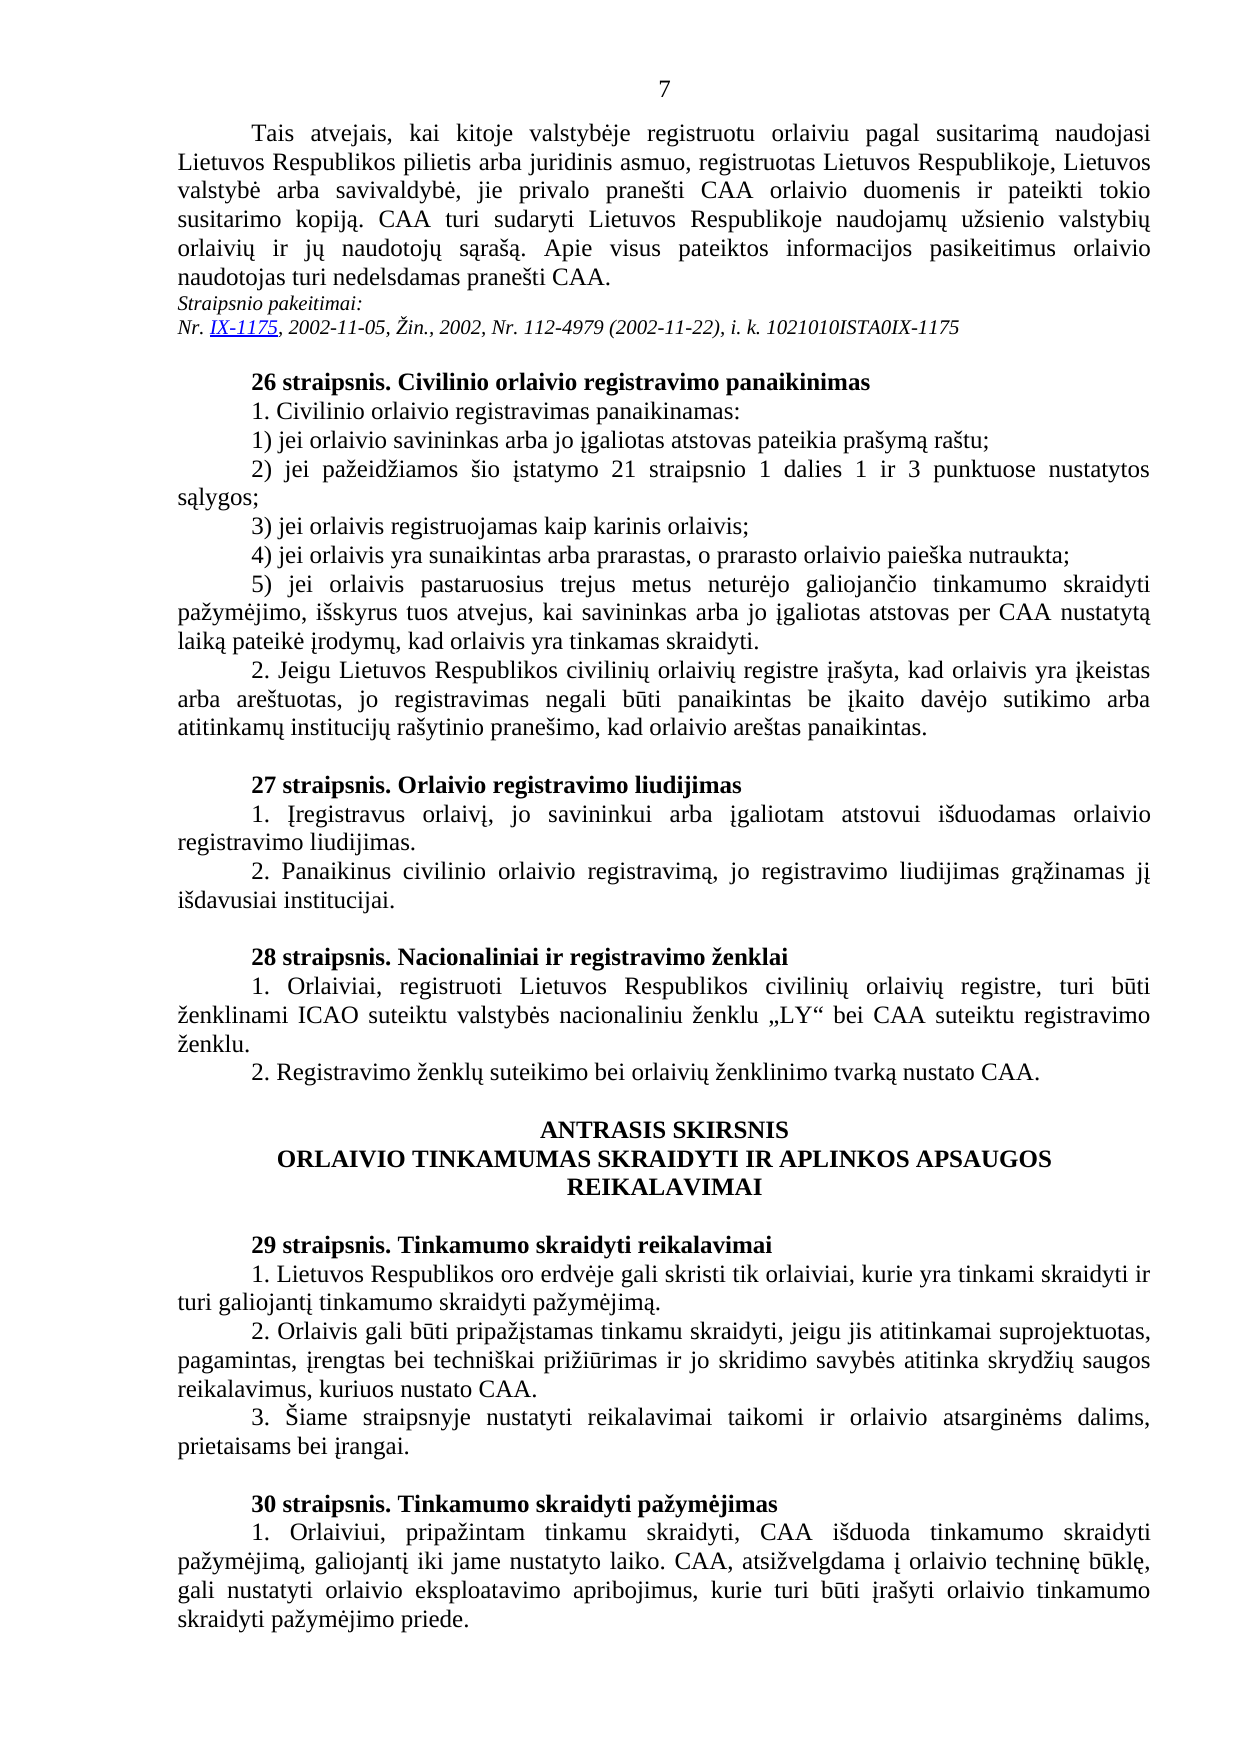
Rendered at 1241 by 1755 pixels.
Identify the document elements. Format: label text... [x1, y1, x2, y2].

text 5) jei orlaivis pastaruosius trejus metus neturėjo galiojančio tinkamumo skraidyti pažymėjimo, išskyrus tuos atvejus, kai savininkas arba jo įgaliotas atstovas per CAA nustatytą laiką pateikė įrodymų, kad orlaivis yra tinkamas skraidyti. [177, 569, 1152, 655]
text 26 straipsnis. Civilinio orlaivio registravimo panaikinimas [177, 367, 1152, 396]
text 29 straipsnis. Tinkamumo skraidyti reikalavimai [177, 1230, 1152, 1259]
text ORLAIVIO TINKAMUMAS SKRAIDYTI IR APLINKOS APSAUGOS REIKALAVIMAI [177, 1144, 1152, 1201]
text 2. Registravimo ženklų suteikimo bei orlaivių ženklinimo tvarką nustato CAA. [177, 1057, 1152, 1086]
text 2. Jeigu Lietuvos Respublikos civilinių orlaivių registre įrašyta, kad orlaivis yra įkeistas arba areštuotas, jo registravimas negali būti panaikintas be įkaito davėjo sutikimo arba atitinkamų institucijų rašytinio pranešimo, kad orlaivio areštas panaikintas. [177, 655, 1152, 741]
text 4) jei orlaivis yra sunaikintas arba prarastas, o prarasto orlaivio paieška nutraukta; [177, 540, 1152, 569]
text 1. Lietuvos Respublikos oro erdvėje gali skristi tik orlaiviai, kurie yra tinkami skraidyti ir turi galiojantį tinkamumo skraidyti pažymėjimą. [177, 1259, 1152, 1316]
text Nr. IX-1175, 2002-11-05, Žin., 2002, Nr. 112-4979 (2002-11-22), i. k. 1021010ISTA0IX-1175 [177, 315, 1152, 339]
text 1. Įregistravus orlaivį, jo savininkui arba įgaliotam atstovui išduodamas orlaivio registravimo liudijimas. [177, 799, 1152, 856]
text 2) jei pažeidžiamos šio įstatymo 21 straipsnio 1 dalies 1 ir 3 punktuose nustatytos sąlygos; [177, 454, 1152, 511]
text Tais atvejais, kai kitoje valstybėje registruotu orlaiviu pagal susitarimą naudojasi Lietuvos Respublikos pilietis arba juridinis asmuo, registruotas Lietuvos Respublikoje, Lietuvos valstybė arba savivaldybė, jie privalo pranešti CAA orlaivio duomenis ir pateikti tokio susitarimo kopiją. CAA turi sudaryti Lietuvos Respublikoje naudojamų užsienio valstybių orlaivių ir jų naudotojų sąrašą. Apie visus pateiktos informacijos pasikeitimus orlaivio naudotojas turi nedelsdamas pranešti CAA. [177, 118, 1152, 291]
text 2. Orlaivis gali būti pripažįstamas tinkamu skraidyti, jeigu jis atitinkamai suprojektuotas, pagamintas, įrengtas bei techniškai prižiūrimas ir jo skridimo savybės atitinka skrydžių saugos reikalavimus, kuriuos nustato CAA. [177, 1316, 1152, 1402]
text 1. Orlaiviai, registruoti Lietuvos Respublikos civilinių orlaivių registre, turi būti ženklinami ICAO suteiktu valstybės nacionaliniu ženklu „LY“ bei CAA suteiktu registravimo ženklu. [177, 971, 1152, 1057]
text 28 straipsnis. Nacionaliniai ir registravimo ženklai [177, 942, 1152, 971]
text Antrasis skirsnis [177, 1115, 1152, 1144]
text 1. Civilinio orlaivio registravimas panaikinamas: [177, 396, 1152, 425]
text 1. Orlaiviui, pripažintam tinkamu skraidyti, CAA išduoda tinkamumo skraidyti pažymėjimą, galiojantį iki jame nustatyto laiko. CAA, atsižvelgdama į orlaivio techninę būklę, gali nustatyti orlaivio eksploatavimo apribojimus, kurie turi būti įrašyti orlaivio tinkamumo skraidyti pažymėjimo priede. [177, 1517, 1152, 1632]
text Straipsnio pakeitimai: [177, 291, 1152, 315]
text 2. Panaikinus civilinio orlaivio registravimą, jo registravimo liudijimas grąžinamas jį išdavusiai institucijai. [177, 856, 1152, 914]
text 3) jei orlaivis registruojamas kaip karinis orlaivis; [177, 511, 1152, 540]
text 1) jei orlaivio savininkas arba jo įgaliotas atstovas pateikia prašymą raštu; [177, 425, 1152, 454]
text 27 straipsnis. Orlaivio registravimo liudijimas [177, 770, 1152, 799]
text 3. Šiame straipsnyje nustatyti reikalavimai taikomi ir orlaivio atsarginėms dalims, prietaisams bei įrangai. [177, 1402, 1152, 1460]
text 30 straipsnis. Tinkamumo skraidyti pažymėjimas [177, 1489, 1152, 1517]
